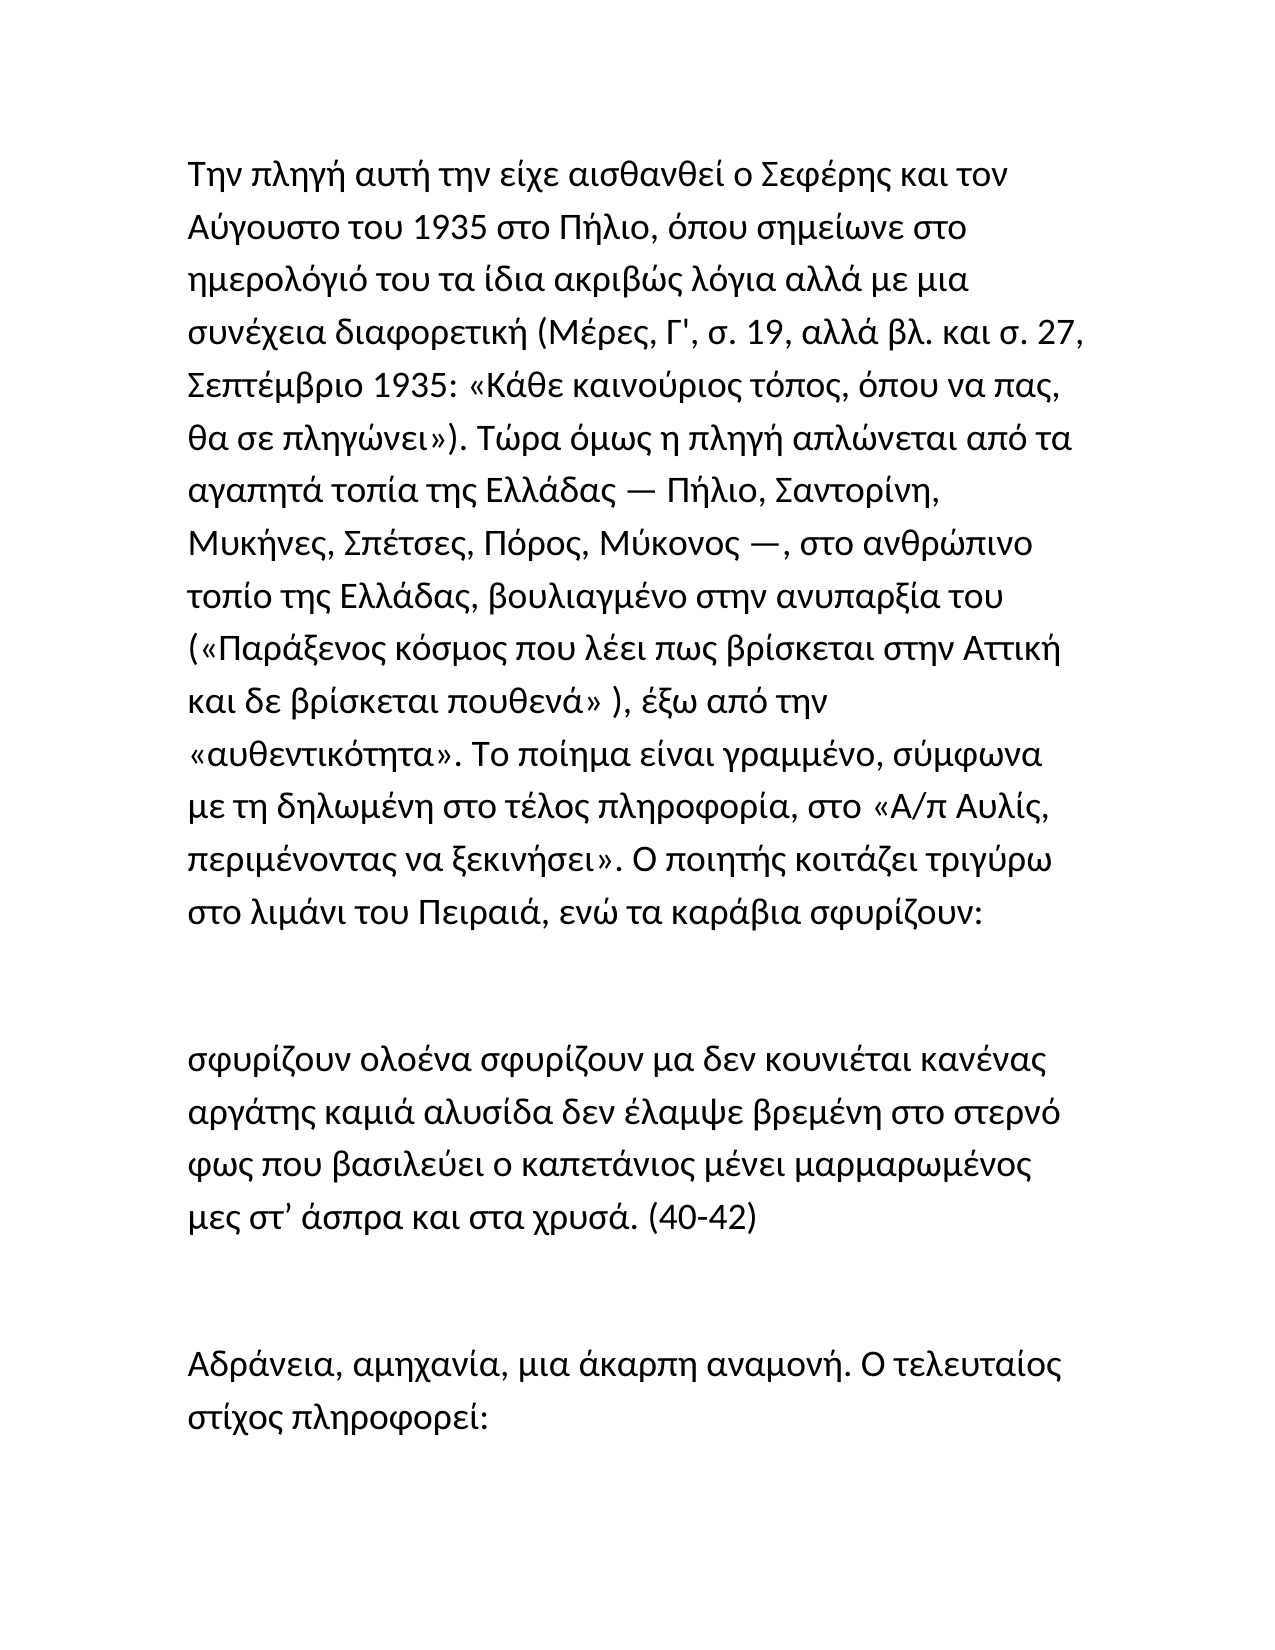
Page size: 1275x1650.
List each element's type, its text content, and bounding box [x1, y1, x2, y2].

text Την πληγή αυτή την είχε αισθανθεί ο Σεφέρης και τον Αύγουστο του 1935 στο Πήλιο, όπου σημείωνε στο ημερολόγιό του τα ίδια ακριβώς λόγια αλλά με μια συνέχεια διαφορετική (Μέρες, Γ', σ. 19, αλλά βλ. και σ. 27, Σεπτέμβριο 1935: «Κάθε καινούριος τόπος, όπου να πας, θα σε πληγώνει»). Τώρα όμως η πληγή απλώνεται από τα αγαπητά τοπία της Ελλάδας — Πήλιο, Σαντορίνη, Μυκήνες, Σπέτσες, Πόρος, Μύκονος —, στο ανθρώπινο τοπίο της Ελλάδας, βουλιαγμένο στην ανυπαρξία του («Παράξενος κόσμος που λέει πως βρίσκεται στην Αττική και δε βρίσκεται πουθενά» ), έξω από την «αυθεντικότητα». Το ποίημα είναι γραμμένο, σύμφωνα με τη δηλωμένη στο τέλος πληροφορία, στο «Α/π Αυλίς, περιμένοντας να ξεκινήσει». Ο ποιητής κοιτάζει τριγύρω στο λιμάνι του Πειραιά, ενώ τα καράβια σφυρίζουν: [187, 150, 1087, 934]
text σφυρίζουν ολοένα σφυρίζουν μα δεν κουνιέται κανένας αργάτης καμιά αλυσίδα δεν έλαμψε βρεμένη στο στερνό φως που βασιλεύει ο καπετάνιος μένει μαρμαρωμένος μες στ’ άσπρα και στα χρυσά. (40-42) [187, 1035, 1087, 1239]
text Αδράνεια, αμηχανία, μια άκαρπη αναμονή. Ο τελευταίος στίχος πληροφορεί: [187, 1340, 1087, 1439]
